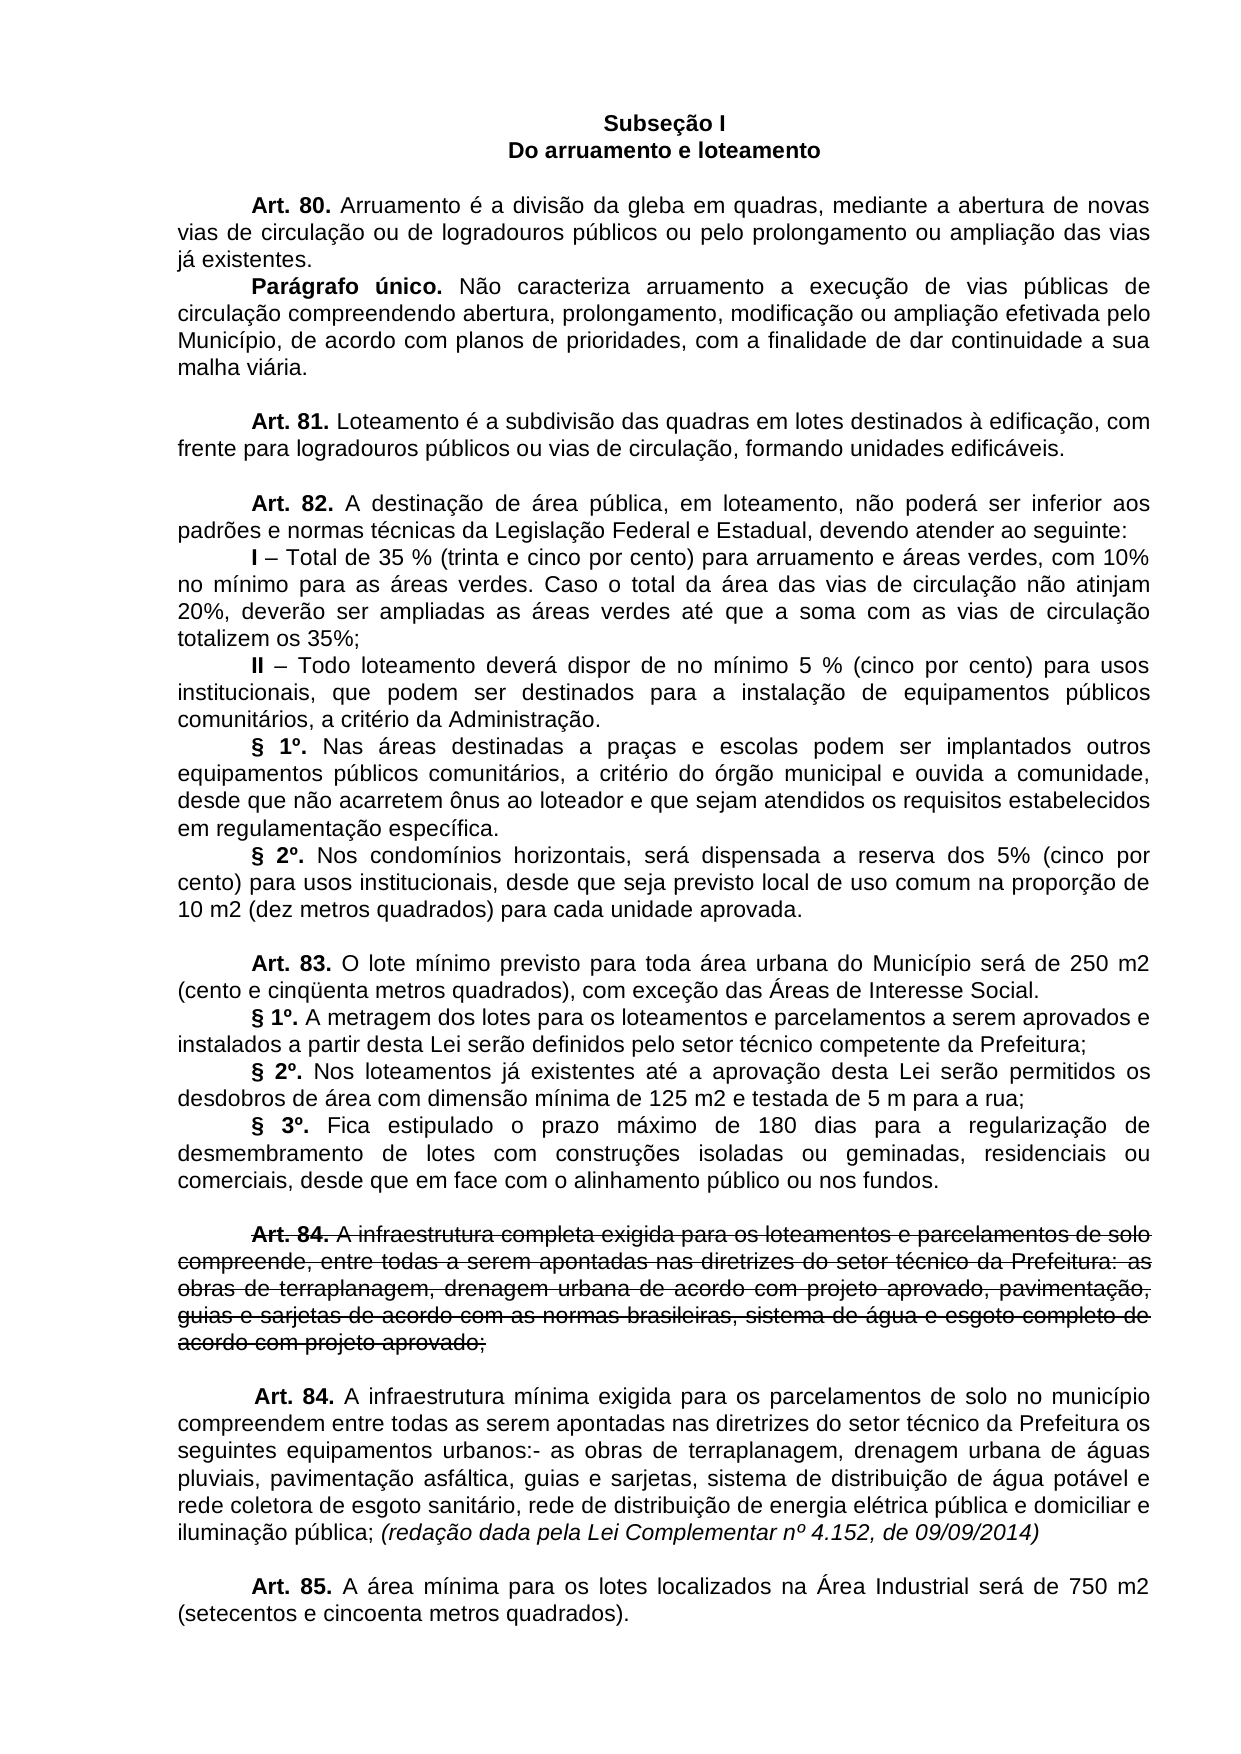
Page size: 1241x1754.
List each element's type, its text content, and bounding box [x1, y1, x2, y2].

text Art. 84. A infraestrutura completa exigida para os loteamentos e parcelamentos de solo compreende, entre todas a serem apontadas nas diretrizes do setor técnico da Prefeitura: as obras de terraplanagem, drenagem urbana de acordo com projeto aprovado, pavimentação, guias e sarjetas de acordo com as normas brasileiras, sistema de água e esgoto completo de acordo com projeto aprovado; [177, 1263, 1152, 1356]
text Art. 84. A infraestrutura mínima exigida para os parcelamentos de solo no município compreendem entre todas as serem apontadas nas diretrizes do setor técnico da Prefeitura os seguintes equipamentos urbanos:- as obras de terraplanagem, drenagem urbana de águas pluviais, pavimentação asfáltica, guias e sarjetas, sistema de distribuição de água potável e rede coletora de esgoto sanitário, rede de distribuição de energia elétrica pública e domiciliar e iluminação pública; (redação dada pela Lei Complementar nº 4.152, de 09/09/2014) [177, 1383, 1152, 1545]
text Art. 81. Loteamento é a subdivisão das quadras em lotes destinados à edificação, com frente para logradouros públicos ou vias de circulação, formando unidades edificáveis. [177, 408, 1152, 462]
text Art. 80. Arruamento é a divisão da gleba em quadras, mediante a abertura de novas vias de circulação ou de logradouros públicos ou pelo prolongamento ou ampliação das vias já existentes. [177, 191, 1152, 272]
text § 1º. A metragem dos lotes para os loteamentos e parcelamentos a serem aprovados e instalados a partir desta Lei serão definidos pelo setor técnico competente da Prefeitura; [177, 1003, 1152, 1058]
text II – Todo loteamento deverá dispor de no mínimo 5 % (cinco por cento) para usos institucionais, que podem ser destinados para a instalação de equipamentos públicos comunitários, a critério da Administração. [177, 651, 1152, 733]
text § 2º. Nos condomínios horizontais, será dispensada a reserva dos 5% (cinco por cento) para usos institucionais, desde que seja previsto local de uso comum na proporção de 10 m2 (dez metros quadrados) para cada unidade aprovada. [177, 841, 1152, 922]
text Subseção I [177, 110, 1152, 137]
text Art. 82. A destinação de área pública, em loteamento, não poderá ser inferior aos padrões e normas técnicas da Legislação Federal e Estadual, devendo atender ao seguinte: [177, 489, 1152, 543]
text § 2º. Nos loteamentos já existentes até a aprovação desta Lei serão permitidos os desdobros de área com dimensão mínima de 125 m2 e testada de 5 m para a rua; [177, 1058, 1152, 1112]
text Parágrafo único. Não caracteriza arruamento a execução de vias públicas de circulação compreendendo abertura, prolongamento, modificação ou ampliação efetivada pelo Município, de acordo com planos de prioridades, com a finalidade de dar continuidade a sua malha viária. [177, 272, 1152, 381]
text Art. 84. A infraestrutura completa exigida para os loteamentos e parcelamentos de solo compreende, entre todas a serem apontadas nas diretrizes do setor técnico da Prefeitura: as obras de terraplanagem, drenagem urbana de acordo com projeto aprovado, pavimentação, guias e sarjetas de acordo com as normas brasileiras, sistema de água e esgoto completo de acordo com projeto aprovado; [177, 1220, 1152, 1262]
text § 1º. Nas áreas destinadas a praças e escolas podem ser implantados outros equipamentos públicos comunitários, a critério do órgão municipal e ouvida a comunidade, desde que não acarretem ônus ao loteador e que sejam atendidos os requisitos estabelecidos em regulamentação específica. [177, 733, 1152, 841]
text I – Total de 35 % (trinta e cinco por cento) para arruamento e áreas verdes, com 10% no mínimo para as áreas verdes. Caso o total da área das vias de circulação não atinjam 20%, deverão ser ampliadas as áreas verdes até que a soma com as vias de circulação totalizem os 35%; [177, 543, 1152, 651]
text Art. 85. A área mínima para os lotes localizados na Área Industrial será de 750 m2 (setecentos e cincoenta metros quadrados). [177, 1572, 1152, 1626]
text Do arruamento e loteamento [177, 137, 1152, 164]
text § 3º. Fica estipulado o prazo máximo de 180 dias para a regularização de desmembramento de lotes com construções isoladas ou geminadas, residenciais ou comerciais, desde que em face com o alinhamento público ou nos fundos. [177, 1112, 1152, 1193]
text Art. 83. O lote mínimo previsto para toda área urbana do Município será de 250 m2 (cento e cinqüenta metros quadrados), com exceção das Áreas de Interesse Social. [177, 949, 1152, 1003]
